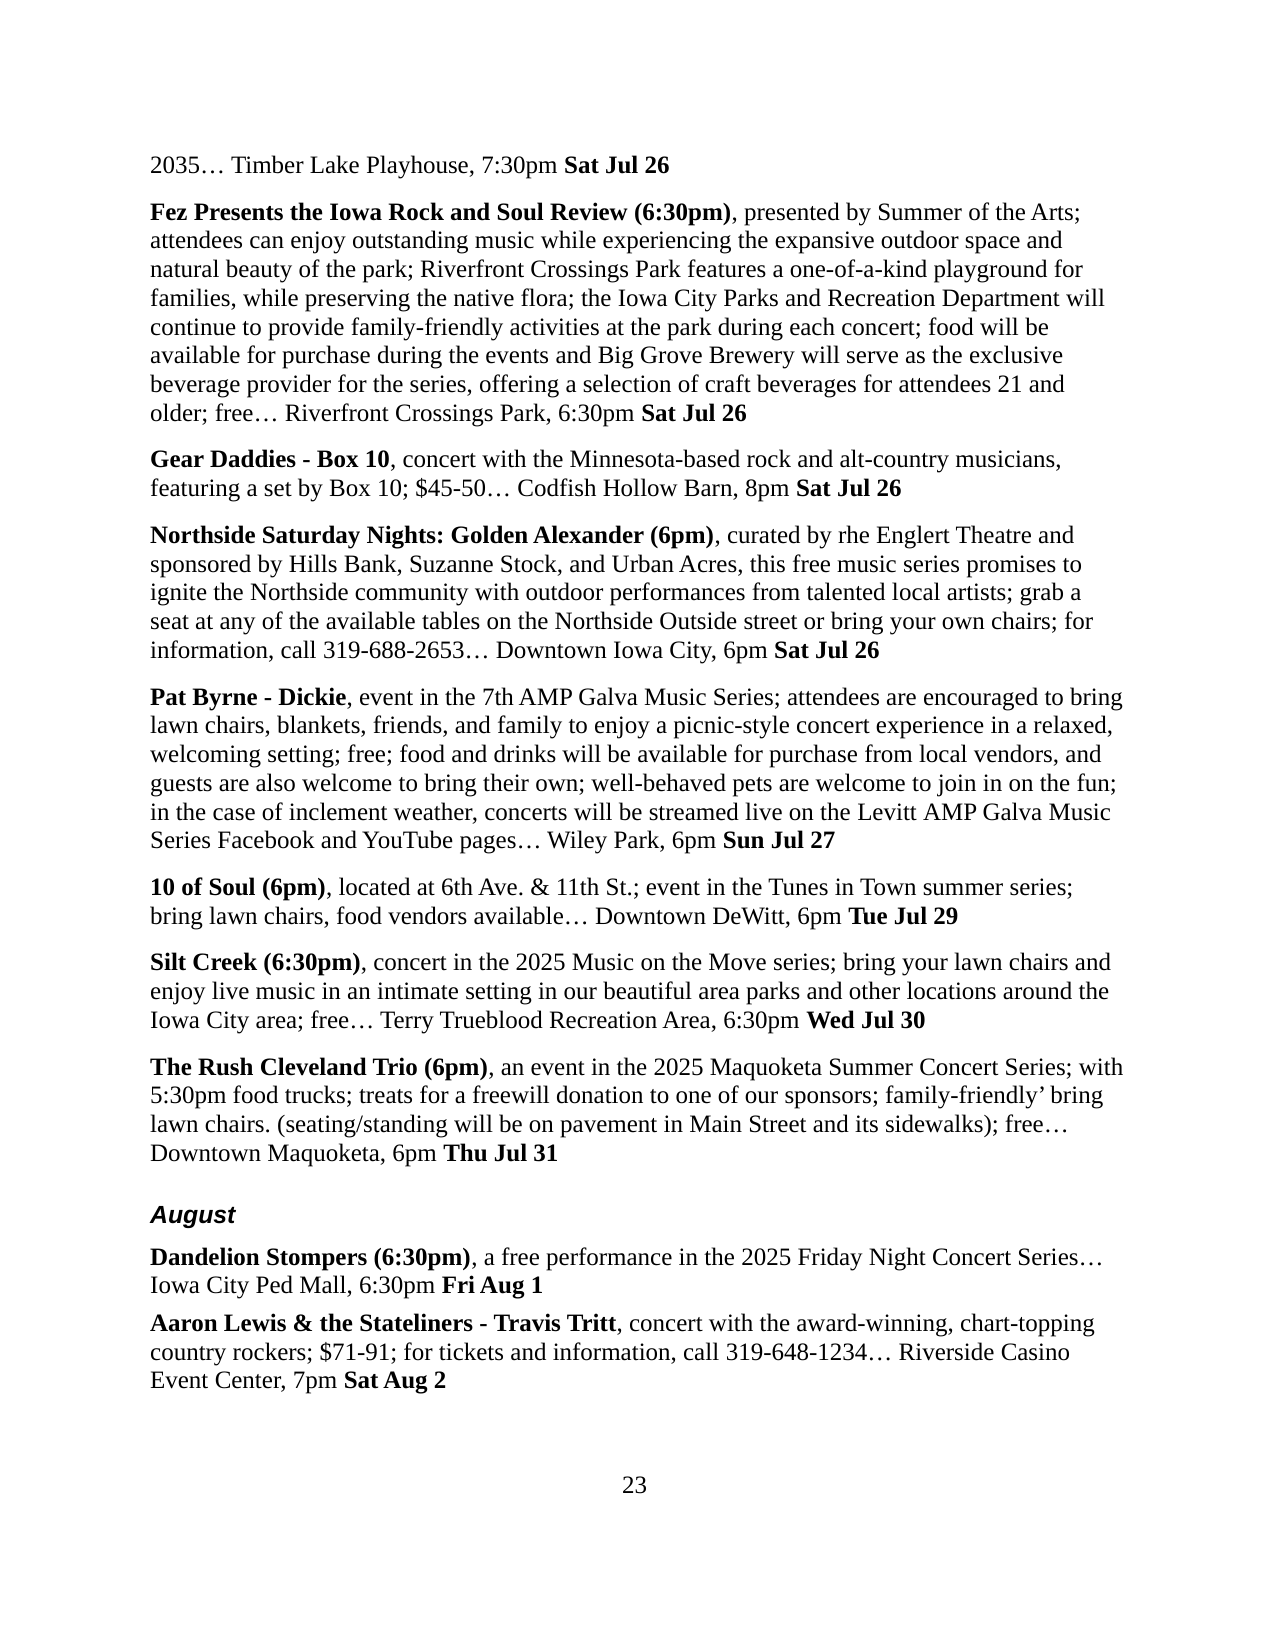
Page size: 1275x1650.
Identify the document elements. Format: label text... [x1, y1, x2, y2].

text Silt Creek (6:30pm), concert in the 2025 Music on the Move series; bring your lawn chairs and enjoy live music in an intimate setting in our beautiful area parks and other locations around the Iowa City area; free… Terry Trueblood Recreation Area, 6:30pm Wed Jul 30 [150, 947, 1125, 1034]
text Gear Daddies - Box 10, concert with the Minnesota-based rock and alt-country musicians, featuring a set by Box 10; $45-50… Codfish Hollow Barn, 8pm Sat Jul 26 [150, 444, 1125, 502]
text Aaron Lewis & the Stateliners - Travis Tritt, concert with the award-winning, chart-topping country rockers; $71-91; for tickets and information, call 319-648-1234… Riverside Casino Event Center, 7pm Sat Aug 2 [150, 1308, 1125, 1394]
text 2035… Timber Lake Playhouse, 7:30pm Sat Jul 26 [150, 150, 1125, 179]
subtitle August [150, 1201, 1125, 1229]
text Dandelion Stompers (6:30pm), a free performance in the 2025 Friday Night Concert Series… Iowa City Ped Mall, 6:30pm Fri Aug 1 [150, 1242, 1125, 1299]
text The Rush Cleveland Trio (6pm), an event in the 2025 Maquoketa Summer Concert Series; with 5:30pm food trucks; treats for a freewill donation to one of our sponsors; family-friendly’ bring lawn chairs. (seating/standing will be on pavement in Main Street and its sidewalks); free… Downtown Maquoketa, 6pm Thu Jul 31 [150, 1052, 1125, 1167]
text Pat Byrne - Dickie, event in the 7th AMP Galva Music Series; attendees are encouraged to bring lawn chairs, blankets, friends, and family to enjoy a picnic-style concert experience in a relaxed, welcoming setting; free; food and drinks will be available for purchase from local vendors, and guests are also welcome to bring their own; well-behaved pets are welcome to join in on the fun; in the case of inclement weather, concerts will be streamed live on the Levitt AMP Galva Music Series Facebook and YouTube pages… Wiley Park, 6pm Sun Jul 27 [150, 682, 1125, 854]
text 10 of Soul (6pm), located at 6th Ave. & 11th St.; event in the Tunes in Town summer series; bring lawn chairs, food vendors available… Downtown DeWitt, 6pm Tue Jul 29 [150, 872, 1125, 929]
text Northside Saturday Nights: Golden Alexander (6pm), curated by rhe Englert Theatre and sponsored by Hills Bank, Suzanne Stock, and Urban Acres, this free music series promises to ignite the Northside community with outdoor performances from talented local artists; grab a seat at any of the available tables on the Northside Outside street or bring your own chairs; for information, call 319-688-2653… Downtown Iowa City, 6pm Sat Jul 26 [150, 520, 1125, 664]
text Fez Presents the Iowa Rock and Soul Review (6:30pm), presented by Summer of the Arts; attendees can enjoy outstanding music while experiencing the expansive outdoor space and natural beauty of the park; Riverfront Crossings Park features a one-of-a-kind playground for families, while preserving the native flora; the Iowa City Parks and Recreation Department will continue to provide family-friendly activities at the park during each concert; food will be available for purchase during the events and Big Grove Brewery will serve as the exclusive beverage provider for the series, offering a selection of craft beverages for attendees 21 and older; free… Riverfront Crossings Park, 6:30pm Sat Jul 26 [150, 197, 1125, 427]
